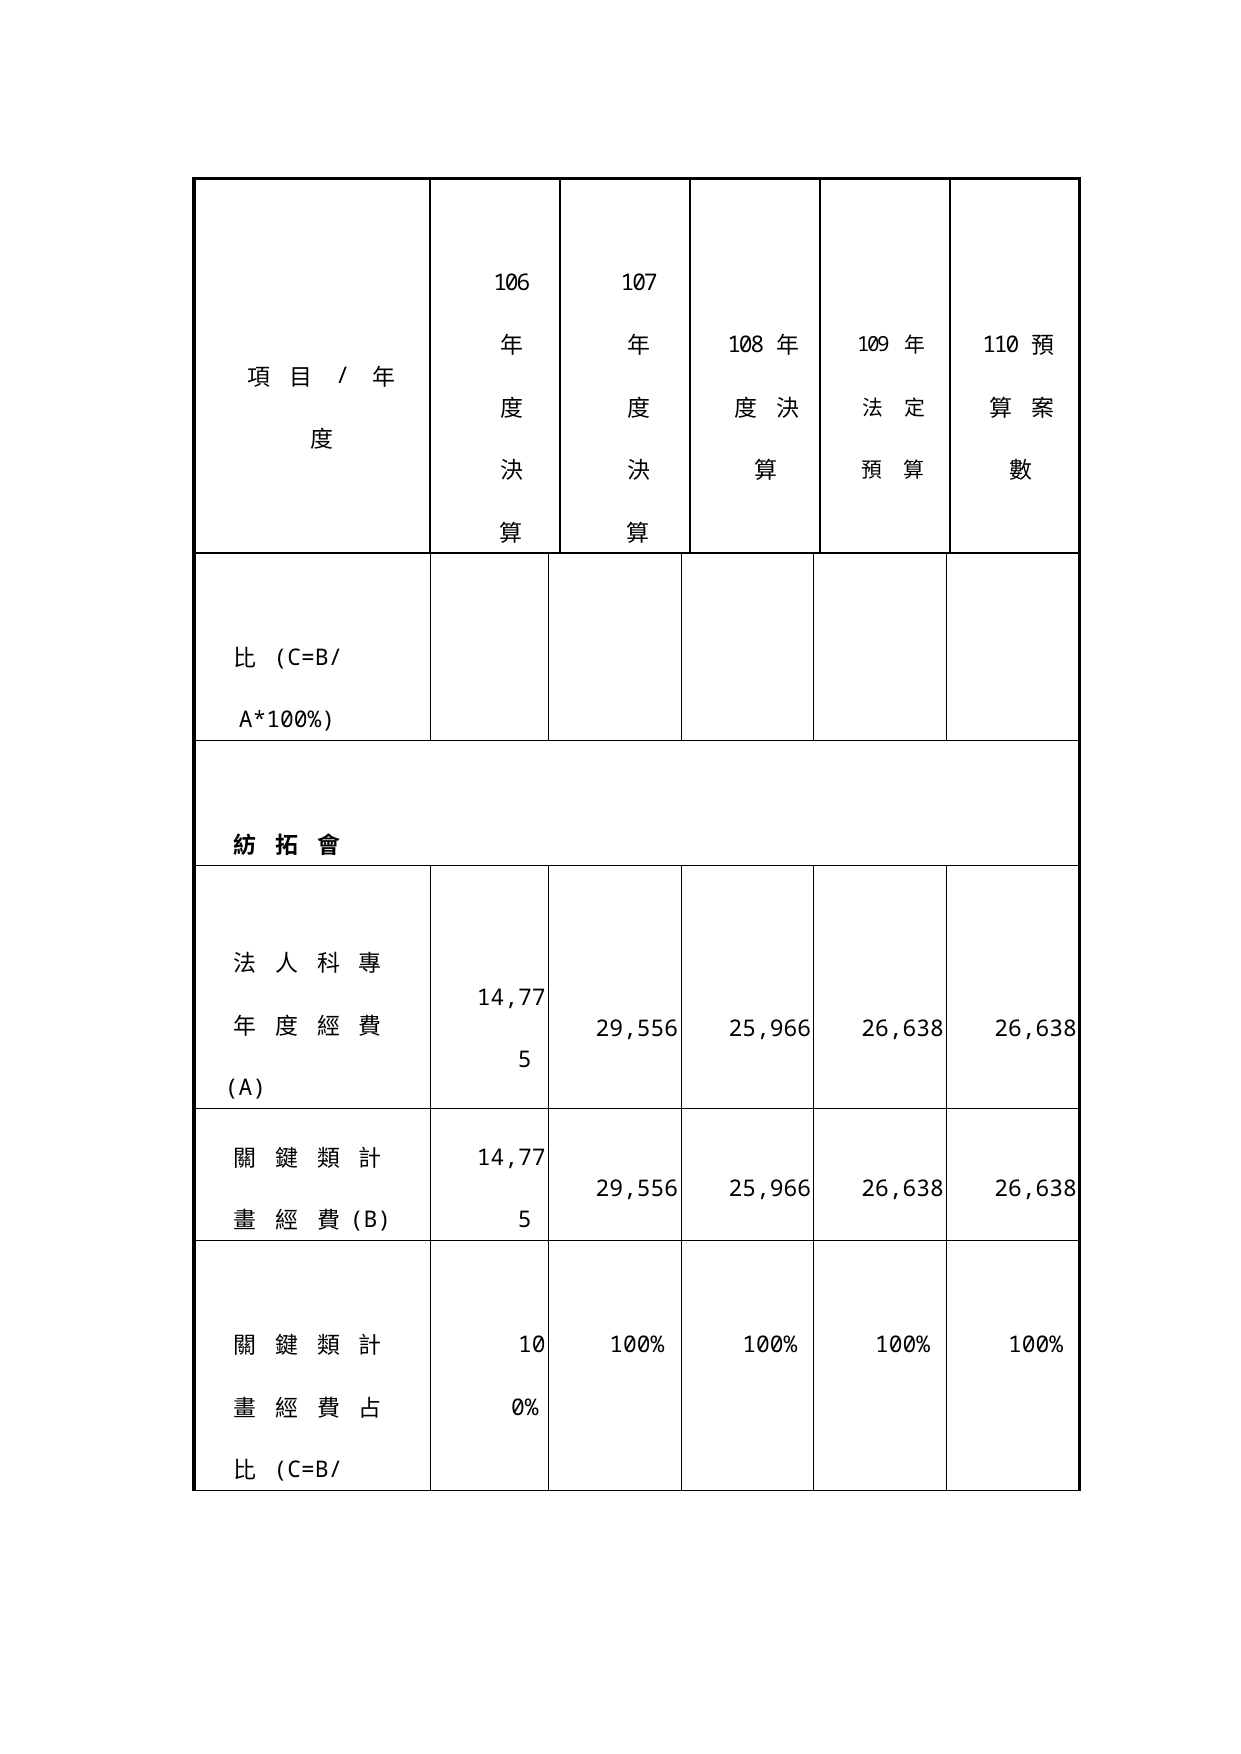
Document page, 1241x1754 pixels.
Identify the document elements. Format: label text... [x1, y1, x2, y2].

table_cell [814, 554, 946, 740]
table_cell 14,775 [431, 866, 548, 1107]
table_cell 26,638 [814, 866, 946, 1107]
table_cell 29,556 [549, 1109, 681, 1240]
table_cell 法人科專年度經費(A) [196, 866, 430, 1107]
table_header 110預算案數 [951, 180, 1078, 552]
table_cell [682, 554, 813, 740]
table_cell 25,966 [682, 866, 813, 1107]
table_cell 26,638 [947, 1109, 1078, 1240]
table_cell 100% [549, 1241, 681, 1490]
table_header 106年度決算 [431, 180, 559, 552]
table_cell 14,775 [431, 1109, 548, 1240]
table_cell [947, 554, 1078, 740]
table_header 項目/年度 [196, 180, 429, 552]
table_cell 比(C=B/A*100%) [196, 554, 430, 740]
table_cell 100% [431, 1241, 548, 1490]
table_cell 100% [947, 1241, 1078, 1490]
table_cell 關鍵類計畫經費占比(C=B/ [196, 1241, 430, 1490]
table_cell 26,638 [814, 1109, 946, 1240]
table_cell 29,556 [549, 866, 681, 1107]
table_cell 100% [814, 1241, 946, 1490]
table_header 107年度決算 [561, 180, 689, 552]
table_cell 25,966 [682, 1109, 813, 1240]
table_header 108年度決算 [691, 180, 819, 552]
table_cell 關鍵類計畫經費(B) [196, 1109, 430, 1240]
table_cell [431, 554, 548, 740]
table_header 109年法定預算 [821, 180, 949, 552]
table_cell 100% [682, 1241, 813, 1490]
table_cell 26,638 [947, 866, 1078, 1107]
table_cell 紡拓會 [196, 741, 1078, 865]
table_cell [549, 554, 681, 740]
